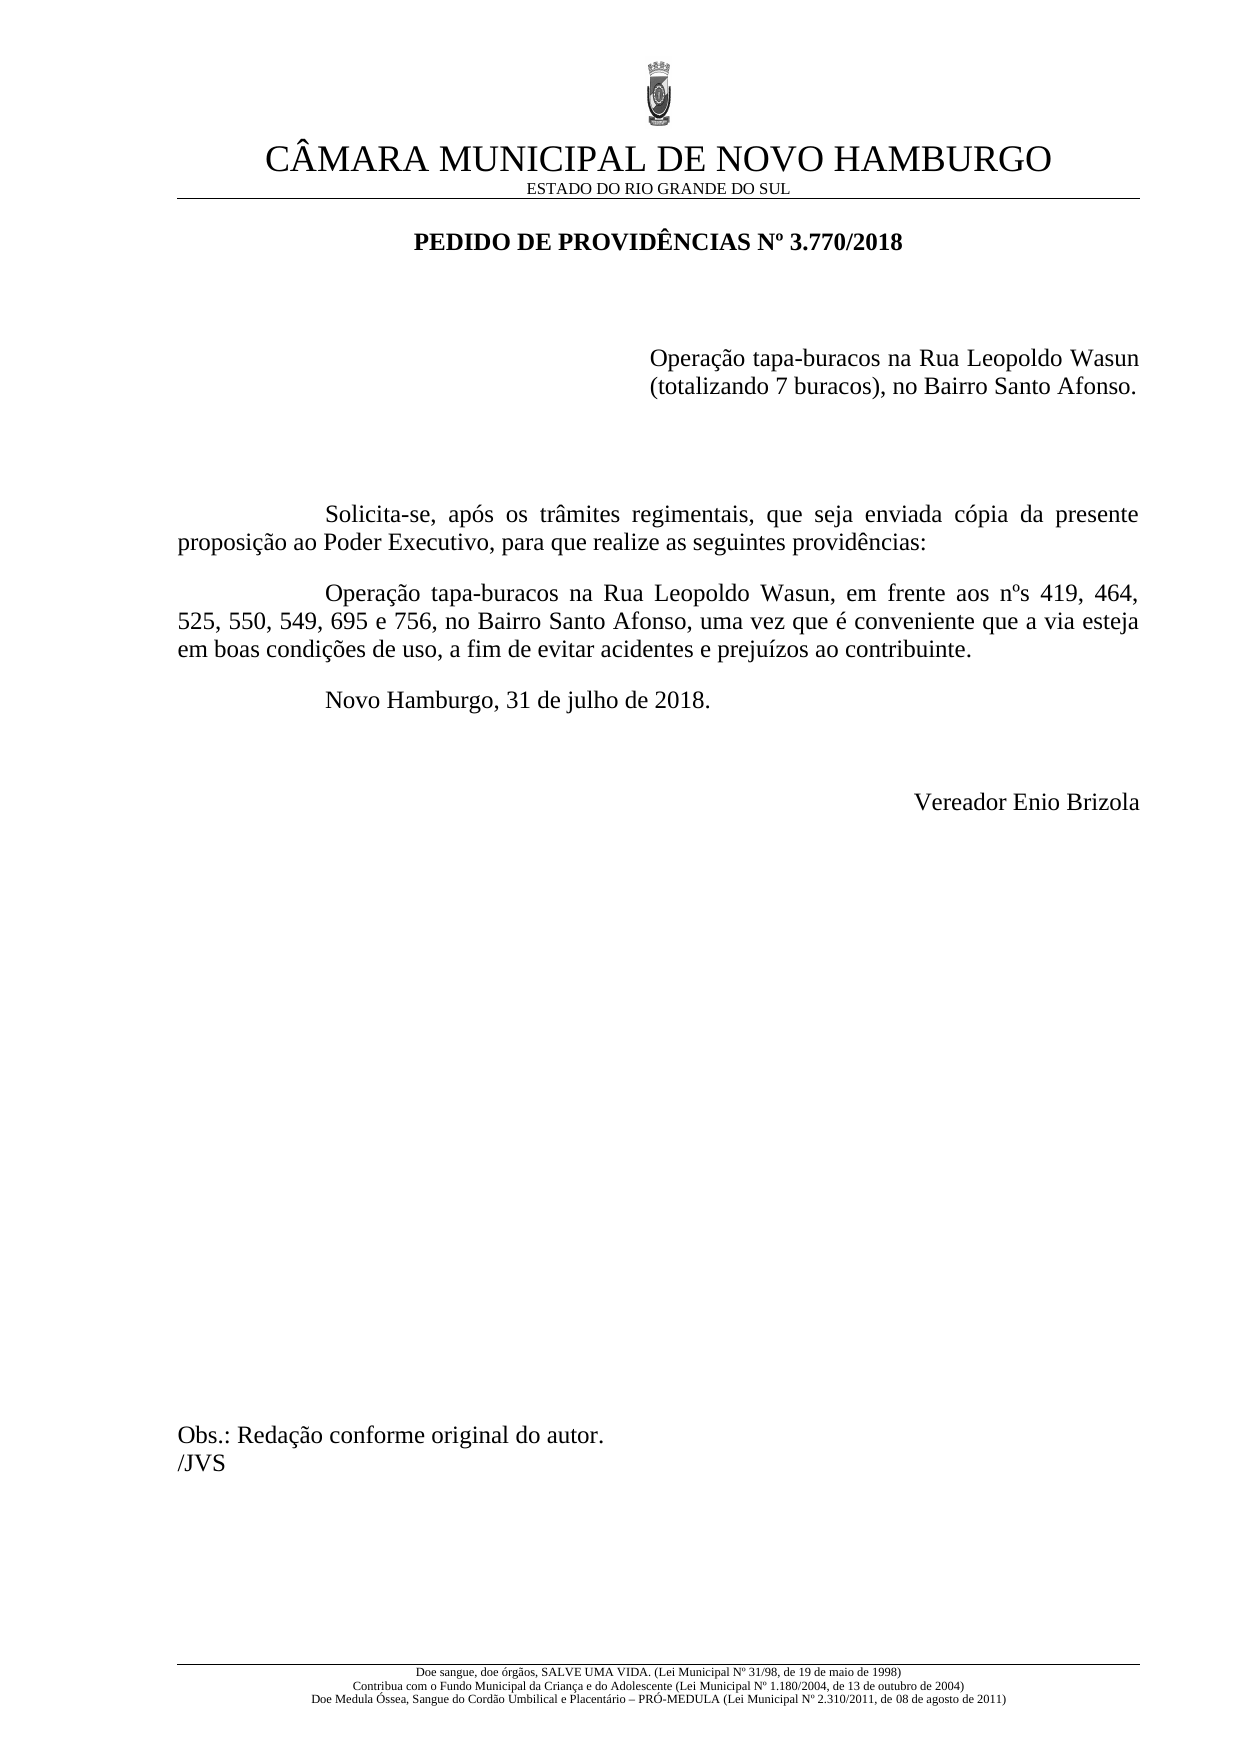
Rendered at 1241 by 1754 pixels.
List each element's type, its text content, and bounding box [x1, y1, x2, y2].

text Novo Hamburgo, 31 de julho de 2018. [177, 686, 1140, 714]
text Operação tapa-buracos na Rua Leopoldo Wasun (totalizando 7 buracos), no Bairro Santo Afonso. [649, 344, 1140, 400]
text /JVS [177, 1449, 1140, 1477]
text Obs.: Redação conforme original do autor. [177, 1422, 1140, 1449]
text Solicita-se, após os trâmites regimentais, que seja enviada cópia da presente proposição ao Poder Executivo, para que realize as seguintes providências: [177, 500, 1140, 556]
text Vereador Enio Brizola [177, 788, 1140, 816]
text PEDIDO DE PROVIDÊNCIAS Nº 3.770/2018 [177, 228, 1140, 256]
text Operação tapa-buracos na Rua Leopoldo Wasun, em frente aos nºs 419, 464, 525, 550, 549, 695 e 756, no Bairro Santo Afonso, uma vez que é conveniente que a via esteja em boas condições de uso, a fim de evitar acidentes e prejuízos ao contribuinte. [177, 579, 1140, 662]
